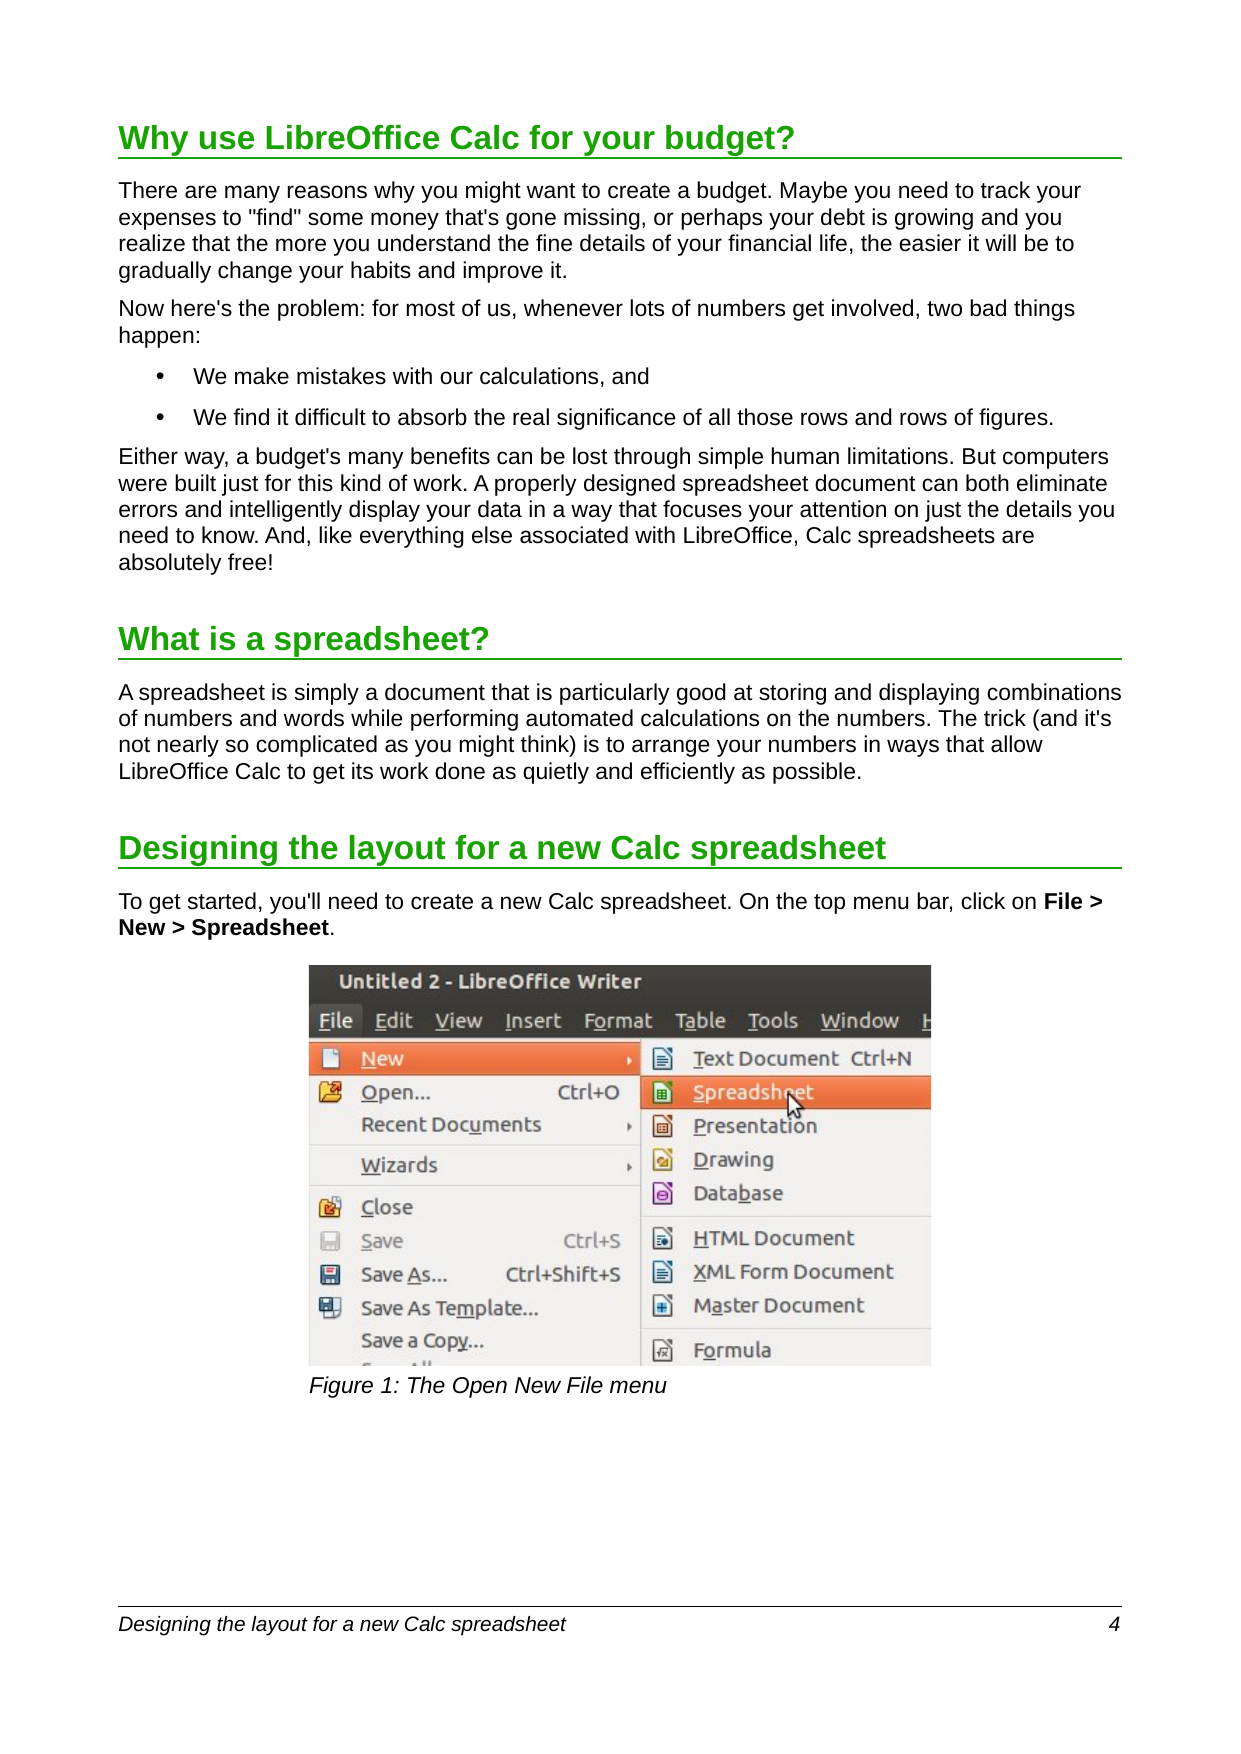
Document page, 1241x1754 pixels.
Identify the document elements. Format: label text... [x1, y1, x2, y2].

text Either way, a budget's many benefits can be lost through simple human limitations. But computers were built just for this kind of work. A properly designed spreadsheet document can both eliminate errors and intelligently display your data in a way that focuses your attention on just the details you need to know. And, like everything else associated with LibreOffice, Calc spreadsheets are absolutely free! [118, 443, 1122, 575]
list We find it difficult to absorb the real significance of all those rows and rows of figures. [156, 402, 1122, 431]
text There are many reasons why you might want to create a budget. Maybe you need to track your expenses to "find" some money that's gone missing, or perhaps your debt is growing and you realize that the more you understand the fine details of your financial life, the easier it will be to gradually change your habits and improve it. [118, 177, 1122, 283]
subtitle Why use LibreOffice Calc for your budget? [118, 118, 1122, 157]
subtitle What is a spreadsheet? [118, 619, 1122, 658]
subtitle Designing the layout for a new Calc spreadsheet [118, 828, 1122, 867]
text Figure 1: The Open New File menu [309, 1372, 931, 1399]
text To get started, you'll need to create a new Calc spreadsheet. On the top menu bar, click on File > New > Spreadsheet. [118, 888, 1122, 941]
list We make mistakes with our calculations, and [156, 361, 1122, 389]
text Now here's the problem: for most of us, whenever lots of numbers get involved, two bad things happen: [118, 295, 1122, 348]
picture [308, 965, 932, 1366]
text A spreadsheet is simply a document that is particularly good at storing and displaying combinations of numbers and words while performing automated calculations on the numbers. The trick (and it's not nearly so complicated as you might think) is to arrange your numbers in ways that allow LibreOffice Calc to get its work done as quietly and efficiently as possible. [118, 679, 1122, 784]
